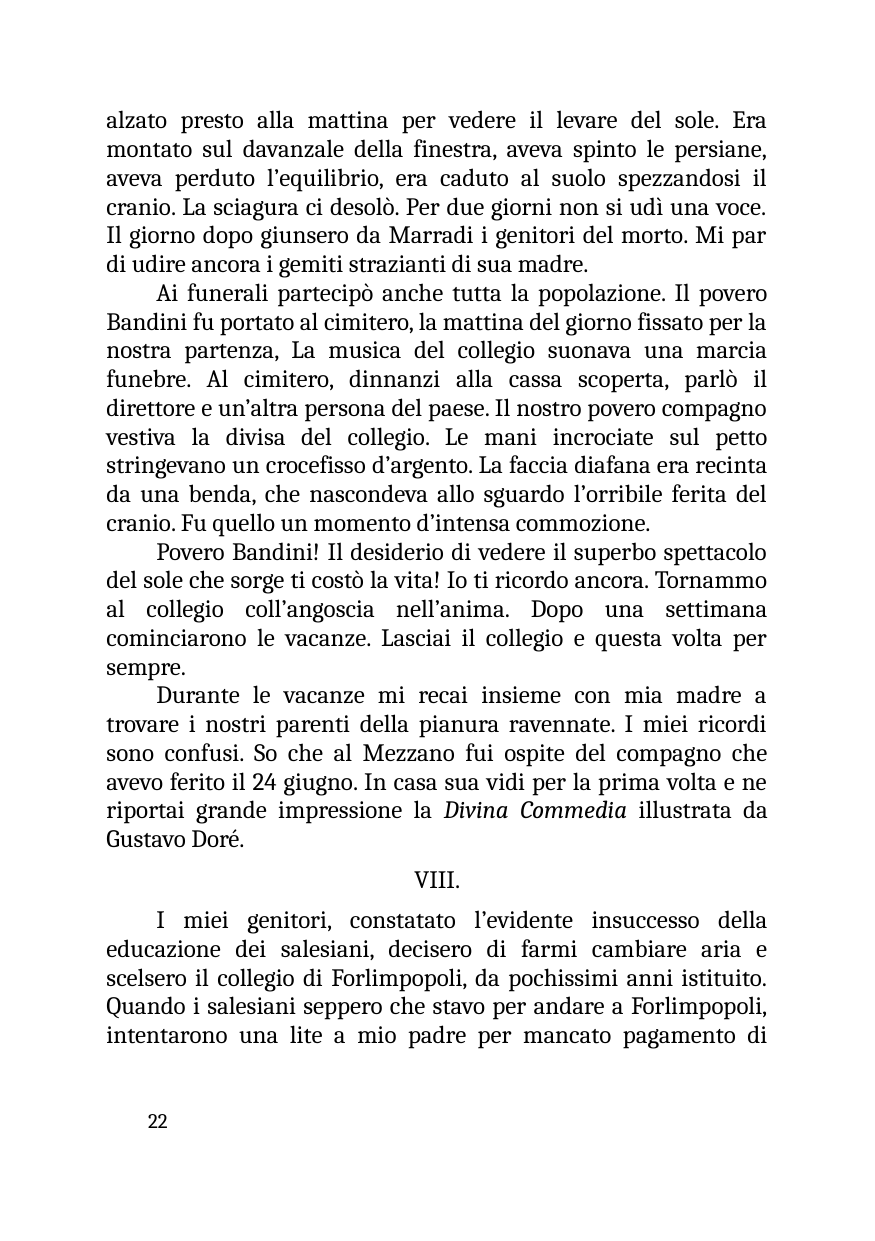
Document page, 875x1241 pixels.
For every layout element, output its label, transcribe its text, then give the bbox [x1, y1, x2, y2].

text Povero Bandini! Il desiderio di vedere il superbo spettacolo del sole che sorge ti costò la vita! Io ti ricordo ancora. Tornammo al collegio coll’angoscia nell’anima. Dopo una settimana cominciarono le vacanze. Lasciai il collegio e questa volta per sempre. [106, 537, 768, 681]
text Ai funerali partecipò anche tutta la popolazione. Il povero Bandini fu portato al cimitero, la mattina del giorno fissato per la nostra partenza, La musica del collegio suonava una marcia funebre. Al cimitero, dinnanzi alla cassa scoperta, parlò il direttore e un’altra persona del paese. Il nostro povero compagno vestiva la divisa del collegio. Le mani incrociate sul petto stringevano un crocefisso d’argento. La faccia diafana era recinta da una benda, che nascondeva allo sguardo l’orribile ferita del cranio. Fu quello un momento d’intensa commozione. [106, 279, 768, 537]
text VIII. [106, 866, 768, 894]
text alzato presto alla mattina per vedere il levare del sole. Era montato sul davanzale della finestra, aveva spinto le persiane, aveva perduto l’equilibrio, era caduto al suolo spezzandosi il cranio. La sciagura ci desolò. Per due giorni non si udì una voce. Il giorno dopo giunsero da Marradi i genitori del morto. Mi par di udire ancora i gemiti strazianti di sua madre. [106, 106, 768, 279]
text Durante le vacanze mi recai insieme con mia madre a trovare i nostri parenti della pianura ravennate. I miei ricordi sono confusi. So che al Mezzano fui ospite del compagno che avevo ferito il 24 giugno. In casa sua vidi per la prima volta e ne riportai grande impressione la Divina Commedia illustrata da Gustavo Doré. [106, 681, 768, 854]
text I miei genitori, constatato l’evidente insuccesso della educazione dei salesiani, decisero di farmi cambiare aria e scelsero il collegio di Forlimpopoli, da pochissimi anni istituito. Quando i salesiani seppero che stavo per andare a Forlimpopoli, intentarono una lite a mio padre per mancato pagamento di [106, 906, 768, 1050]
